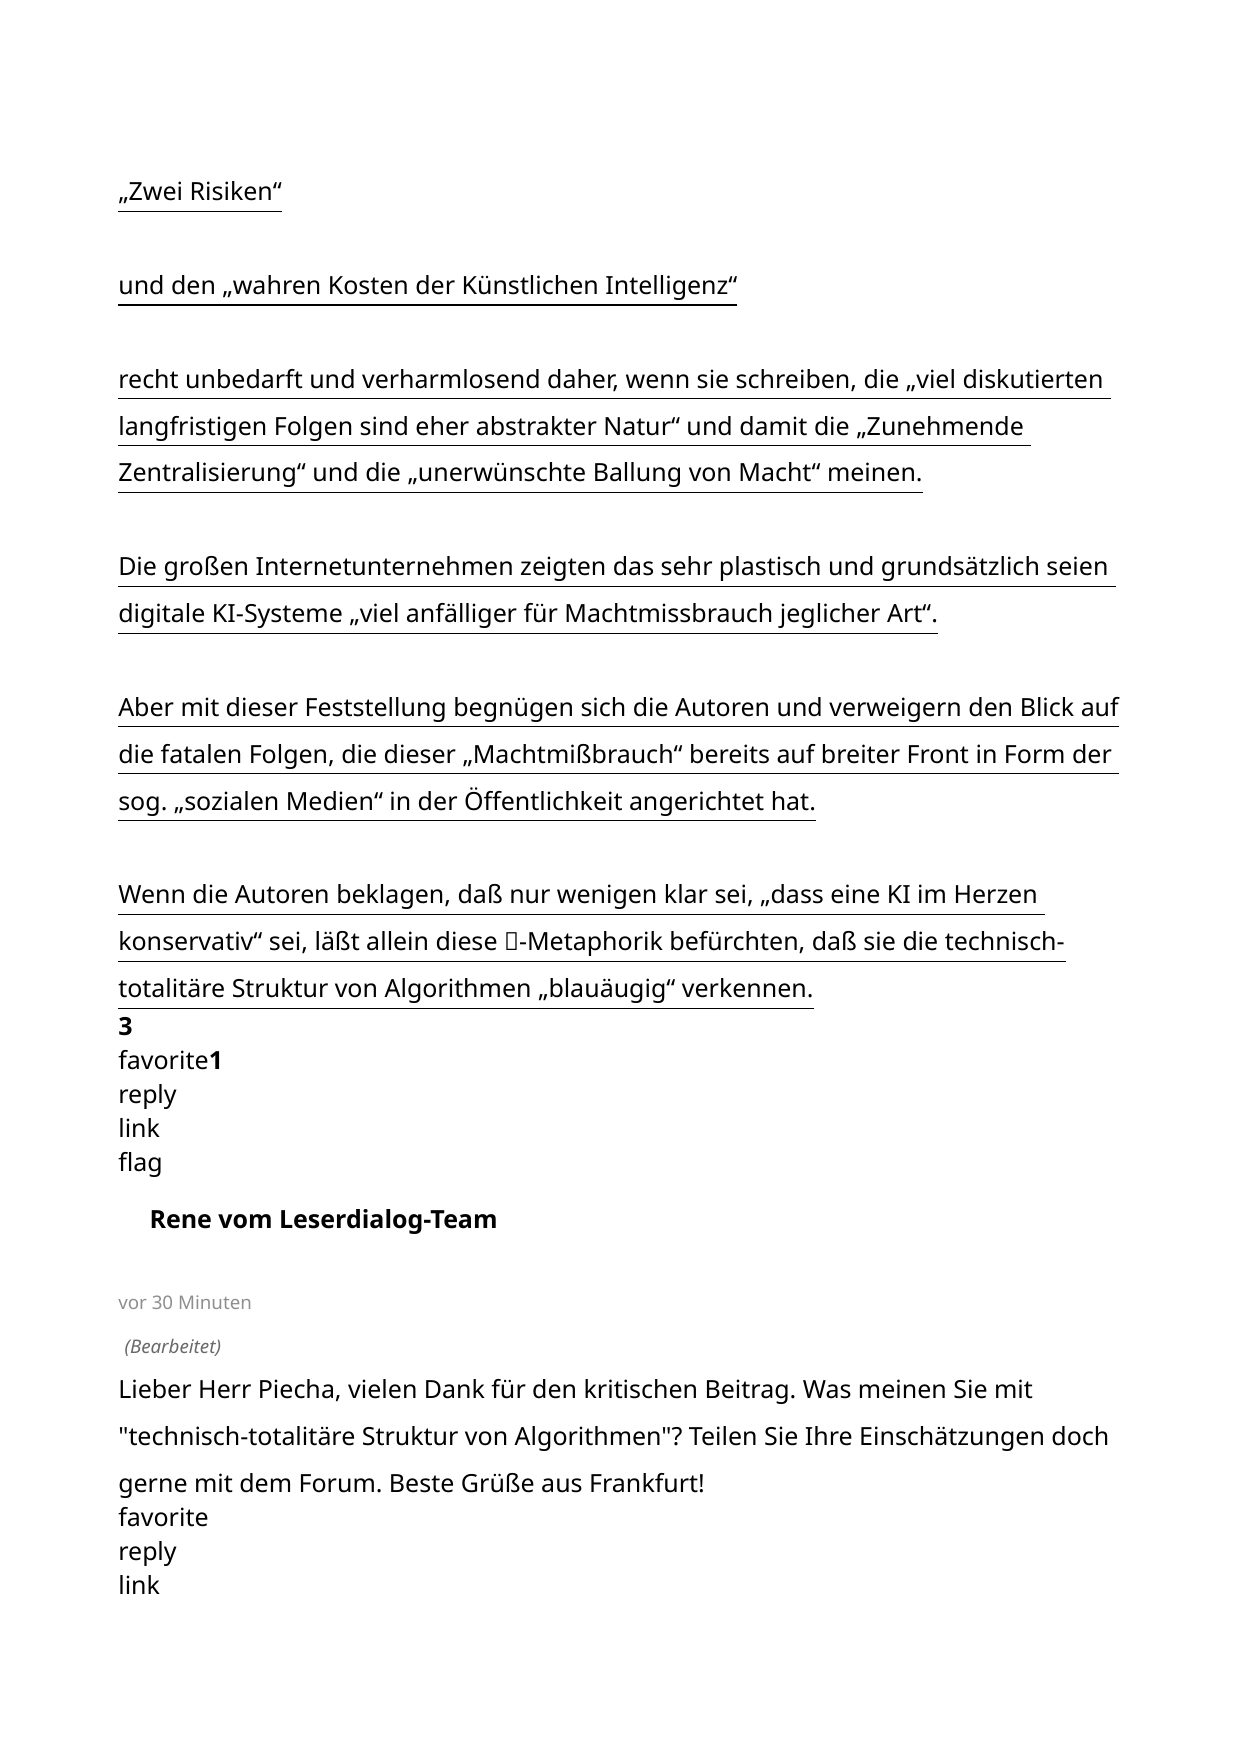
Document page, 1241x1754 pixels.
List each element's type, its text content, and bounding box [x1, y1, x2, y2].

text vor 30 Minuten [118, 1285, 1122, 1315]
text Redaktion [149, 1235, 1122, 1269]
text favorite1 [118, 1043, 1122, 1077]
text „Zwei Risiken“ und den „wahren Kosten der Künstlichen Intelligenz“ recht unbedarft und verharmlosend daher, wenn sie schreiben, die „viel diskutierten langfristigen Folgen sind eher abstrakter Natur“ und damit die „Zunehmende Zentralisierung“ und die „unerwünschte Ballung von Macht“ meinen. Die großen Internetunternehmen zeigten das sehr plastisch und grundsätzlich seien digitale KI-Systeme „viel anfälliger für Machtmissbrauch jeglicher Art“. Aber mit dieser Feststellung begnügen sich die Autoren und verweigern den Blick auf die fatalen Folgen, die dieser „Machtmißbrauch“ bereits auf breiter Front in Form der sog. „sozialen Medien“ in der Öffentlichkeit angerichtet hat. Wenn die Autoren beklagen, daß nur wenigen klar sei, „dass eine KI im Herzen konservativ“ sei, läßt allein diese 💖-Metaphorik befürchten, daß sie die technisch-totalitäre Struktur von Algorithmen „blauäugig“ verkennen. [118, 118, 1122, 1009]
text Rene vom Leserdialog-Team [149, 1195, 1114, 1235]
text 3 [118, 1009, 1122, 1043]
text link [118, 1568, 1122, 1602]
text reply [118, 1534, 1122, 1568]
text Lieber Herr Piecha, vielen Dank für den kritischen Beitrag. Was meinen Sie mit "technisch-totalitäre Struktur von Algorithmen"? Teilen Sie Ihre Einschätzungen doch gerne mit dem Forum. Beste Grüße aus Frankfurt! [118, 1359, 1122, 1500]
text (Bearbeitet) [118, 1330, 1122, 1359]
text favorite [118, 1500, 1122, 1534]
text flag [118, 1145, 1122, 1179]
text reply [118, 1077, 1122, 1111]
text link [118, 1111, 1122, 1145]
